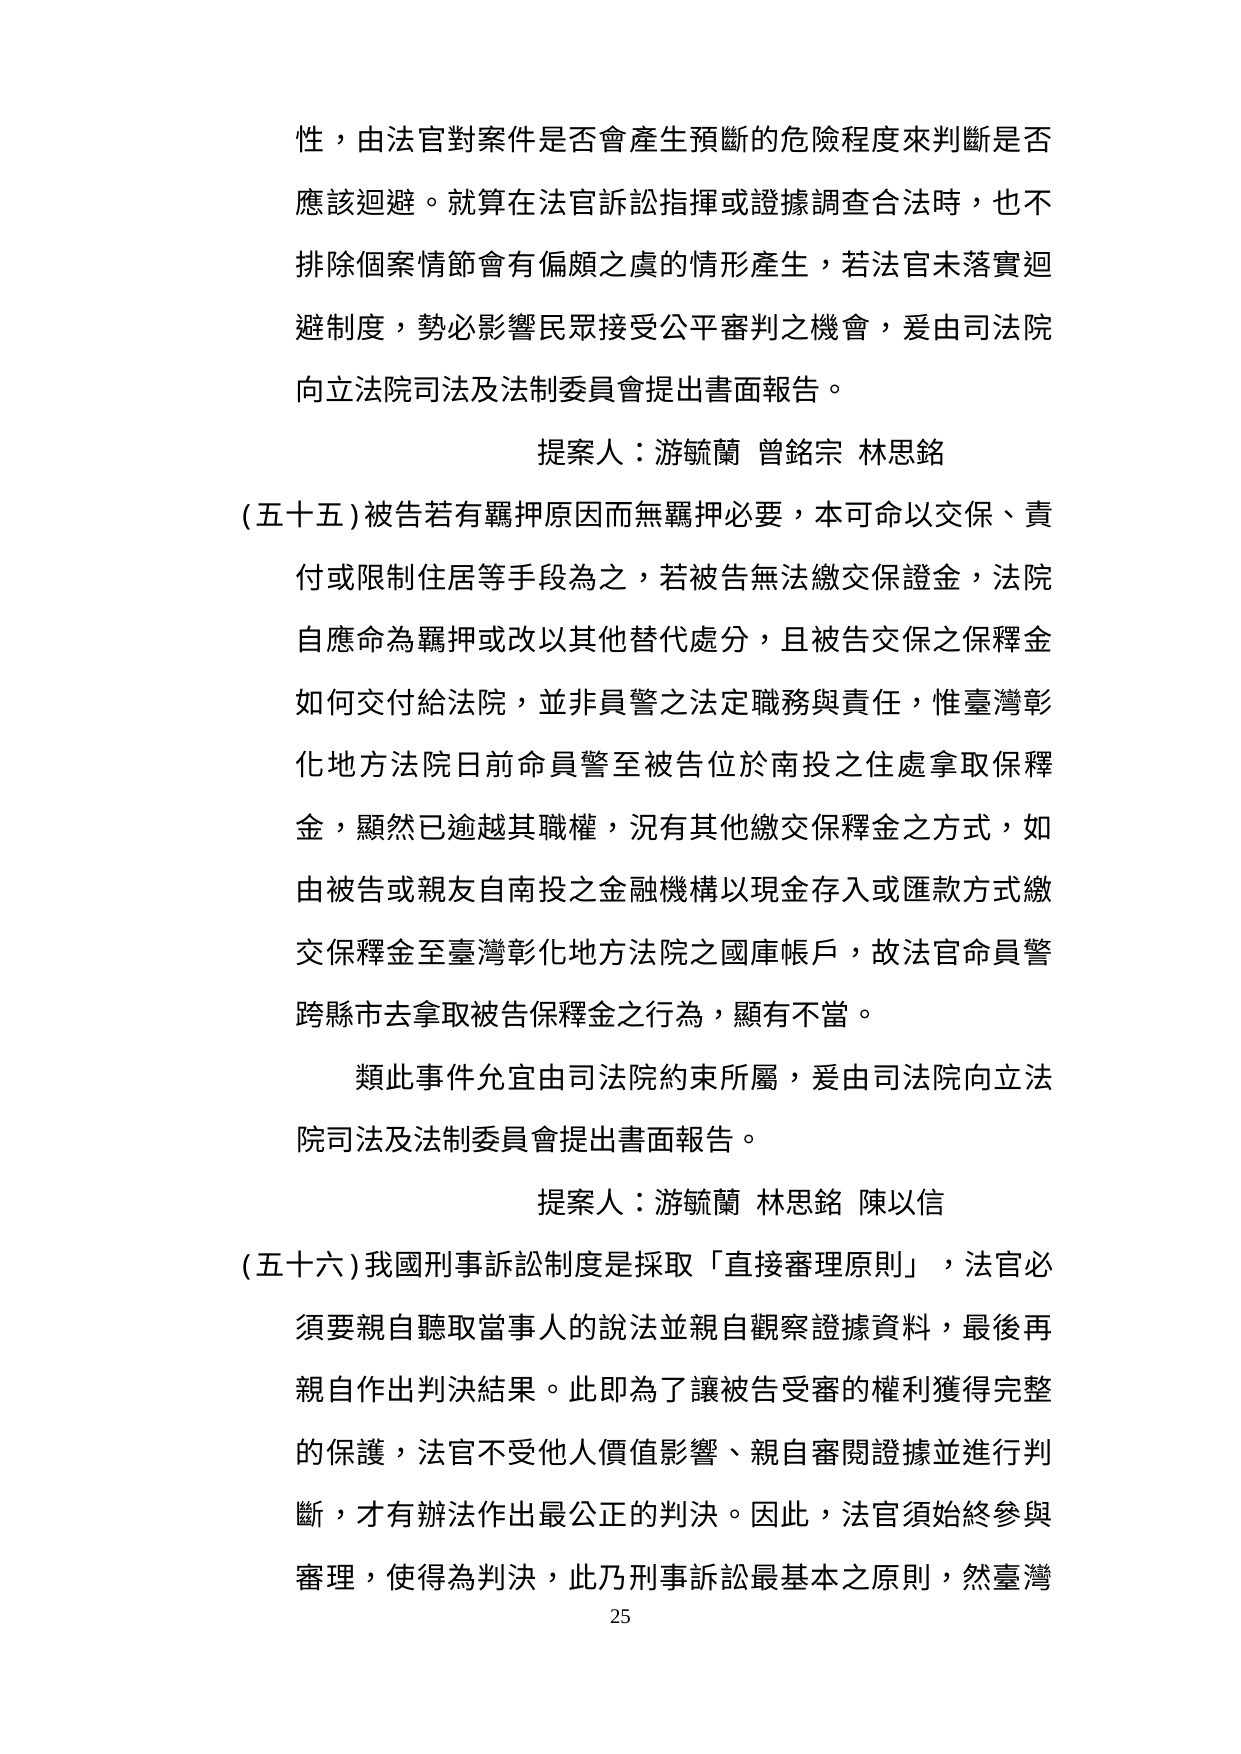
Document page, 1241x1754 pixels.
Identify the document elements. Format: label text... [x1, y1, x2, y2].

text 提案人：游毓蘭 曾銘宗 林思銘 [537, 409, 1053, 471]
text 性，由法官對案件是否會產生預斷的危險程度來判斷是否應該迴避。就算在法官訴訟指揮或證據調查合法時，也不排除個案情節會有偏頗之虞的情形產生，若法官未落實迴避制度，勢必影響民眾接受公平審判之機會，爰由司法院向立法院司法及法制委員會提出書面報告。 [237, 96, 1053, 409]
text (五十六)我國刑事訴訟制度是採取「直接審理原則」，法官必須要親自聽取當事人的說法並親自觀察證據資料，最後再親自作出判決結果。此即為了讓被告受審的權利獲得完整的保護，法官不受他人價值影響、親自審閱證據並進行判斷，才有辦法作出最公正的判決。因此，法官須始終參與審理，使得為判決，此乃刑事訴訟最基本之原則，然臺灣 [237, 1221, 1053, 1596]
text 類此事件允宜由司法院約束所屬，爰由司法院向立法院司法及法制委員會提出書面報告。 [296, 1034, 1053, 1159]
text (五十五)被告若有羈押原因而無羈押必要，本可命以交保、責付或限制住居等手段為之，若被告無法繳交保證金，法院自應命為羈押或改以其他替代處分，且被告交保之保釋金如何交付給法院，並非員警之法定職務與責任，惟臺灣彰化地方法院日前命員警至被告位於南投之住處拿取保釋金，顯然已逾越其職權，況有其他繳交保釋金之方式，如由被告或親友自南投之金融機構以現金存入或匯款方式繳交保釋金至臺灣彰化地方法院之國庫帳戶，故法官命員警跨縣市去拿取被告保釋金之行為，顯有不當。 [237, 471, 1053, 1034]
text 提案人：游毓蘭 林思銘 陳以信 [537, 1159, 1053, 1221]
